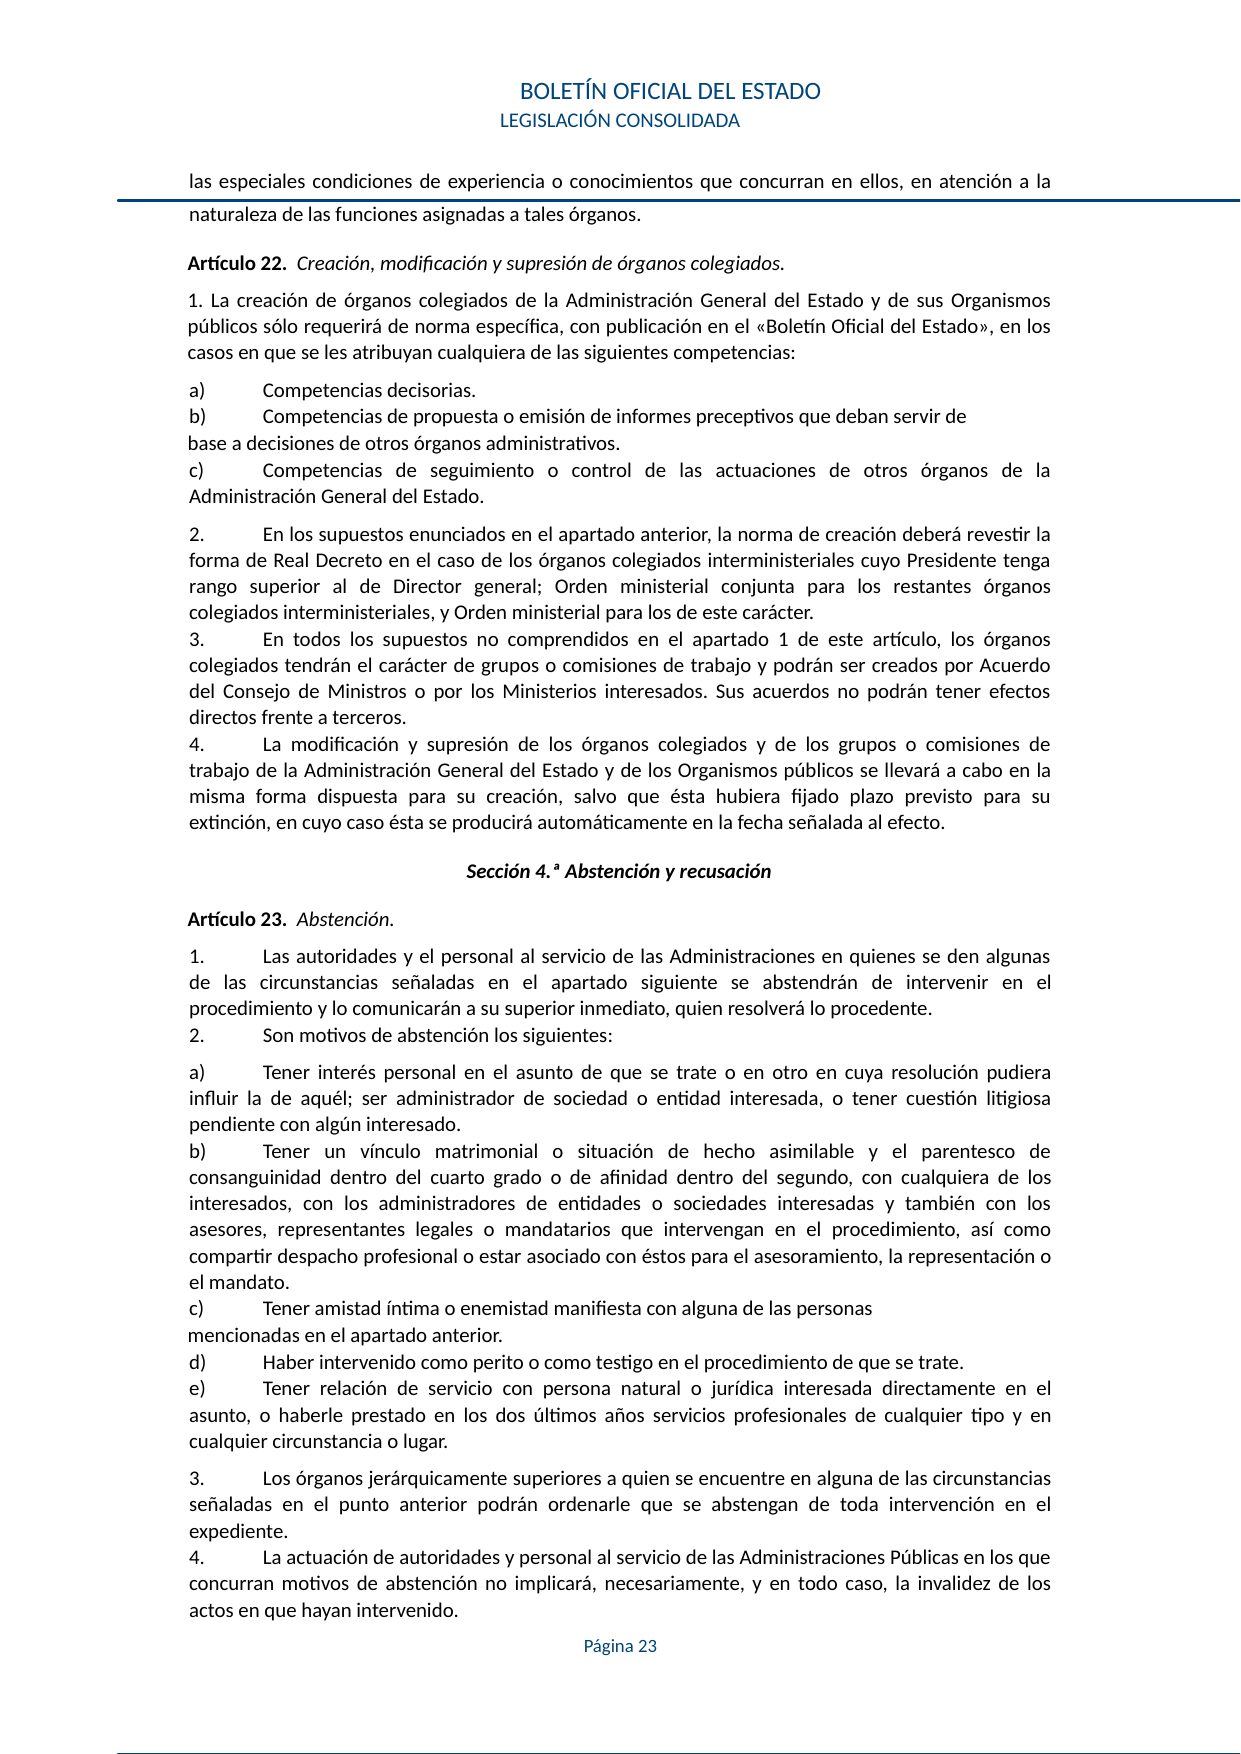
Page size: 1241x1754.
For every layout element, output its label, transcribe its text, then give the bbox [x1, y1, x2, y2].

text 1. La creación de órganos colegiados de la Administración General del Estado y de sus Organismos públicos sólo requerirá de norma específica, con publicación en el «Boletín Oficial del Estado», en los casos en que se les atribuyan cualquiera de las siguientes competencias: [187, 287, 1053, 365]
list naturaleza de las funciones asignadas a tales órganos. [189, 202, 1053, 227]
text Sección 4.ª Abstención y recusación [189, 858, 1051, 884]
text Artículo 22. Creación, modificación y supresión de órganos colegiados. [187, 250, 1053, 276]
list Competencias decisorias. [189, 377, 1053, 402]
list Competencias de seguimiento o control de las actuaciones de otros órganos de la Administración General del Estado. [189, 457, 1053, 509]
list Los órganos jerárquicamente superiores a quien se encuentre en alguna de las circunstancias señaladas en el punto anterior podrán ordenarle que se abstengan de toda intervención en el expediente. [189, 1466, 1053, 1543]
list Son motivos de abstención los siguientes: [189, 1022, 1053, 1047]
list Tener un vínculo matrimonial o situación de hecho asimilable y el parentesco de consanguinidad dentro del cuarto grado o de afinidad dentro del segundo, con cualquiera de los interesados, con los administradores de entidades o sociedades interesadas y también con los asesores, representantes legales o mandatarios que intervengan en el procedimiento, así como compartir despacho profesional o estar asociado con éstos para el asesoramiento, la representación o el mandato. [189, 1138, 1053, 1294]
list En los supuestos enunciados en el apartado anterior, la norma de creación deberá revestir la forma de Real Decreto en el caso de los órganos colegiados interministeriales cuyo Presidente tenga rango superior al de Director general; Orden ministerial conjunta para los restantes órganos colegiados interministeriales, y Orden ministerial para los de este carácter. [189, 521, 1053, 625]
list La actuación de autoridades y personal al servicio de las Administraciones Públicas en los que concurran motivos de abstención no implicará, necesariamente, y en todo caso, la invalidez de los actos en que hayan intervenido. [189, 1544, 1053, 1622]
text base a decisiones de otros órganos administrativos. [187, 430, 1053, 456]
list Haber intervenido como perito o como testigo en el procedimiento de que se trate. [189, 1349, 1053, 1374]
list En todos los supuestos no comprendidos en el apartado 1 de este artículo, los órganos colegiados tendrán el carácter de grupos o comisiones de trabajo y podrán ser creados por Acuerdo del Consejo de Ministros o por los Ministerios interesados. Sus acuerdos no podrán tener efectos directos frente a terceros. [189, 626, 1053, 730]
list Tener interés personal en el asunto de que se trate o en otro en cuya resolución pudiera influir la de aquél; ser administrador de sociedad o entidad interesada, o tener cuestión litigiosa pendiente con algún interesado. [189, 1059, 1053, 1137]
list las especiales condiciones de experiencia o conocimientos que concurran en ellos, en atención a la [189, 168, 1053, 199]
list La modificación y supresión de los órganos colegiados y de los grupos o comisiones de trabajo de la Administración General del Estado y de los Organismos públicos se llevará a cabo en la misma forma dispuesta para su creación, salvo que ésta hubiera fijado plazo previsto para su extinción, en cuyo caso ésta se producirá automáticamente en la fecha señalada al efecto. [189, 731, 1053, 835]
list Tener relación de servicio con persona natural o jurídica interesada directamente en el asunto, o haberle prestado en los dos últimos años servicios profesionales de cualquier tipo y en cualquier circunstancia o lugar. [189, 1376, 1053, 1453]
text mencionadas en el apartado anterior. [187, 1322, 1053, 1348]
list Tener amistad íntima o enemistad manifiesta con alguna de las personas [189, 1296, 1053, 1321]
list Competencias de propuesta o emisión de informes preceptivos que deban servir de [189, 404, 1053, 429]
text Artículo 23. Abstención. [187, 907, 1152, 932]
list Las autoridades y el personal al servicio de las Administraciones en quienes se den algunas de las circunstancias señaladas en el apartado siguiente se abstendrán de intervenir en el procedimiento y lo comunicarán a su superior inmediato, quien resolverá lo procedente. [189, 943, 1053, 1021]
